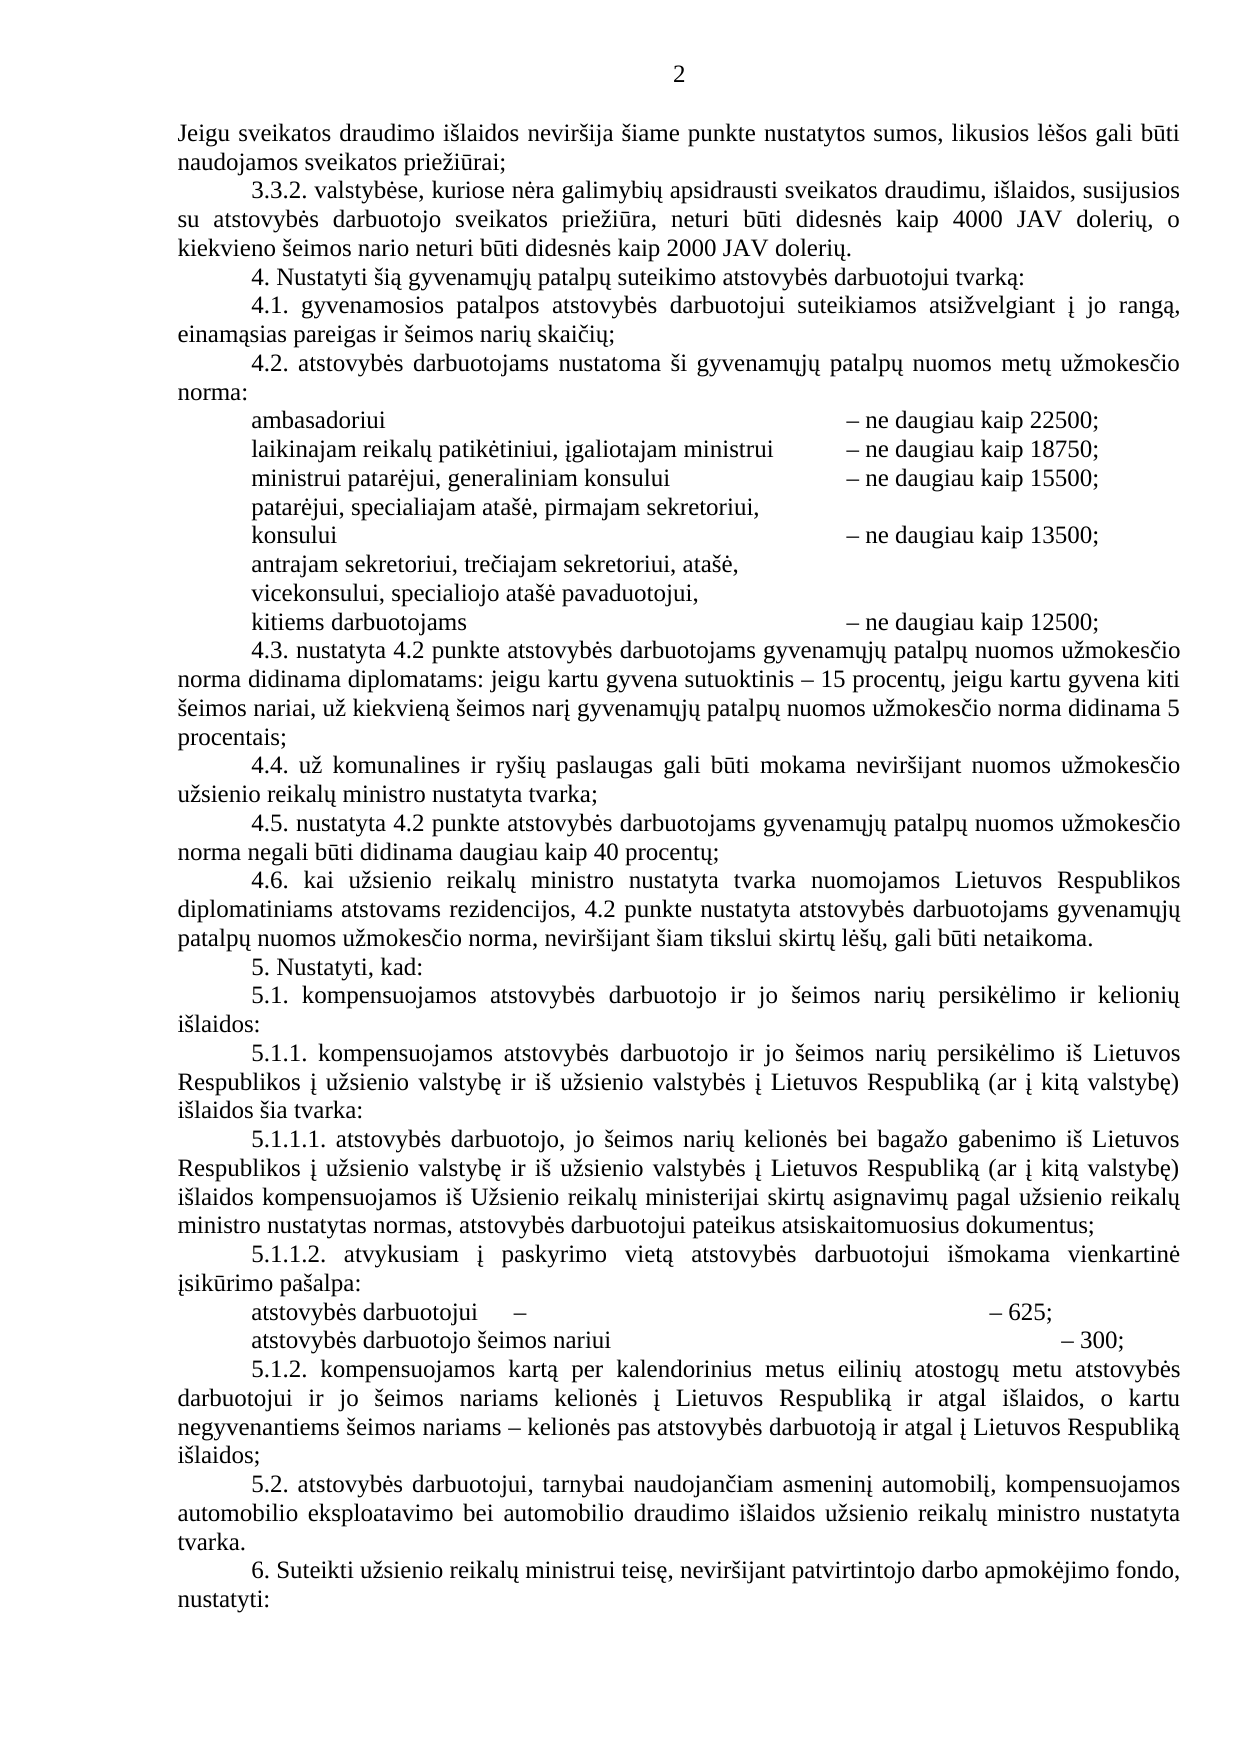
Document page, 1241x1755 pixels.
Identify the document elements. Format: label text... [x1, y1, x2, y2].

text 5.1.2. kompensuojamos kartą per kalendorinius metus eilinių atostogų metu atstovybės darbuotojui ir jo šeimos nariams kelionės į Lietuvos Respubliką ir atgal išlaidos, o kartu negyvenantiems šeimos nariams – kelionės pas atstovybės darbuotoją ir atgal į Lietuvos Respubliką išlaidos; [177, 1354, 1181, 1469]
text ambasadoriui – ne daugiau kaip 22500; [251, 406, 1181, 434]
text antrajam sekretoriui, trečiajam sekretoriui, atašė, [251, 549, 1181, 578]
text 6. Suteikti užsienio reikalų ministrui teisę, neviršijant patvirtintojo darbo apmokėjimo fondo, nustatyti: [177, 1556, 1181, 1613]
text 5.1.1. kompensuojamos atstovybės darbuotojo ir jo šeimos narių persikėlimo iš Lietuvos Respublikos į užsienio valstybę ir iš užsienio valstybės į Lietuvos Respubliką (ar į kitą valstybę) išlaidos šia tvarka: [177, 1038, 1181, 1124]
text 4.1. gyvenamosios patalpos atstovybės darbuotojui suteikiamos atsižvelgiant į jo rangą, einamąsias pareigas ir šeimos narių skaičių; [177, 291, 1181, 348]
text atstovybės darbuotojui – – 625; [251, 1297, 1181, 1326]
text vicekonsului, specialiojo atašė pavaduotojui, [251, 578, 1181, 607]
text 4.5. nustatyta 4.2 punkte atstovybės darbuotojams gyvenamųjų patalpų nuomos užmokesčio norma negali būti didinama daugiau kaip 40 procentų; [177, 808, 1181, 866]
text Jeigu sveikatos draudimo išlaidos neviršija šiame punkte nustatytos sumos, likusios lėšos gali būti naudojamos sveikatos priežiūrai; [177, 118, 1181, 176]
text atstovybės darbuotojo šeimos nariui – 300; [251, 1326, 1181, 1354]
text 4.3. nustatyta 4.2 punkte atstovybės darbuotojams gyvenamųjų patalpų nuomos užmokesčio norma didinama diplomatams: jeigu kartu gyvena sutuoktinis – 15 procentų, jeigu kartu gyvena kiti šeimos nariai, už kiekvieną šeimos narį gyvenamųjų patalpų nuomos užmokesčio norma didinama 5 procentais; [177, 636, 1181, 751]
text 3.3.2. valstybėse, kuriose nėra galimybių apsidrausti sveikatos draudimu, išlaidos, susijusios su atstovybės darbuotojo sveikatos priežiūra, neturi būti didesnės kaip 4000 JAV dolerių, o kiekvieno šeimos nario neturi būti didesnės kaip 2000 JAV dolerių. [177, 176, 1181, 262]
text konsului – ne daugiau kaip 13500; [251, 521, 1181, 549]
text laikinajam reikalų patikėtiniui, įgaliotajam ministrui – ne daugiau kaip 18750; [251, 434, 1181, 463]
text patarėjui, specialiajam atašė, pirmajam sekretoriui, [251, 492, 1181, 521]
text 4. Nustatyti šią gyvenamųjų patalpų suteikimo atstovybės darbuotojui tvarką: [177, 262, 1181, 291]
text 4.6. kai užsienio reikalų ministro nustatyta tvarka nuomojamos Lietuvos Respublikos diplomatiniams atstovams rezidencijos, 4.2 punkte nustatyta atstovybės darbuotojams gyvenamųjų patalpų nuomos užmokesčio norma, neviršijant šiam tikslui skirtų lėšų, gali būti netaikoma. [177, 866, 1181, 952]
text 5. Nustatyti, kad: [177, 952, 1181, 981]
text 5.1.1.1. atstovybės darbuotojo, jo šeimos narių kelionės bei bagažo gabenimo iš Lietuvos Respublikos į užsienio valstybę ir iš užsienio valstybės į Lietuvos Respubliką (ar į kitą valstybę) išlaidos kompensuojamos iš Užsienio reikalų ministerijai skirtų asignavimų pagal užsienio reikalų ministro nustatytas normas, atstovybės darbuotojui pateikus atsiskaitomuosius dokumentus; [177, 1124, 1181, 1239]
text 5.2. atstovybės darbuotojui, tarnybai naudojančiam asmeninį automobilį, kompensuojamos automobilio eksploatavimo bei automobilio draudimo išlaidos užsienio reikalų ministro nustatyta tvarka. [177, 1469, 1181, 1556]
text ministrui patarėjui, generaliniam konsului – ne daugiau kaip 15500; [251, 463, 1181, 492]
text 5.1. kompensuojamos atstovybės darbuotojo ir jo šeimos narių persikėlimo ir kelionių išlaidos: [177, 981, 1181, 1038]
text kitiems darbuotojams – ne daugiau kaip 12500; [251, 607, 1181, 636]
text 4.4. už komunalines ir ryšių paslaugas gali būti mokama neviršijant nuomos užmokesčio užsienio reikalų ministro nustatyta tvarka; [177, 751, 1181, 808]
text 4.2. atstovybės darbuotojams nustatoma ši gyvenamųjų patalpų nuomos metų užmokesčio norma: [177, 348, 1181, 406]
text 5.1.1.2. atvykusiam į paskyrimo vietą atstovybės darbuotojui išmokama vienkartinė įsikūrimo pašalpa: [177, 1239, 1181, 1297]
